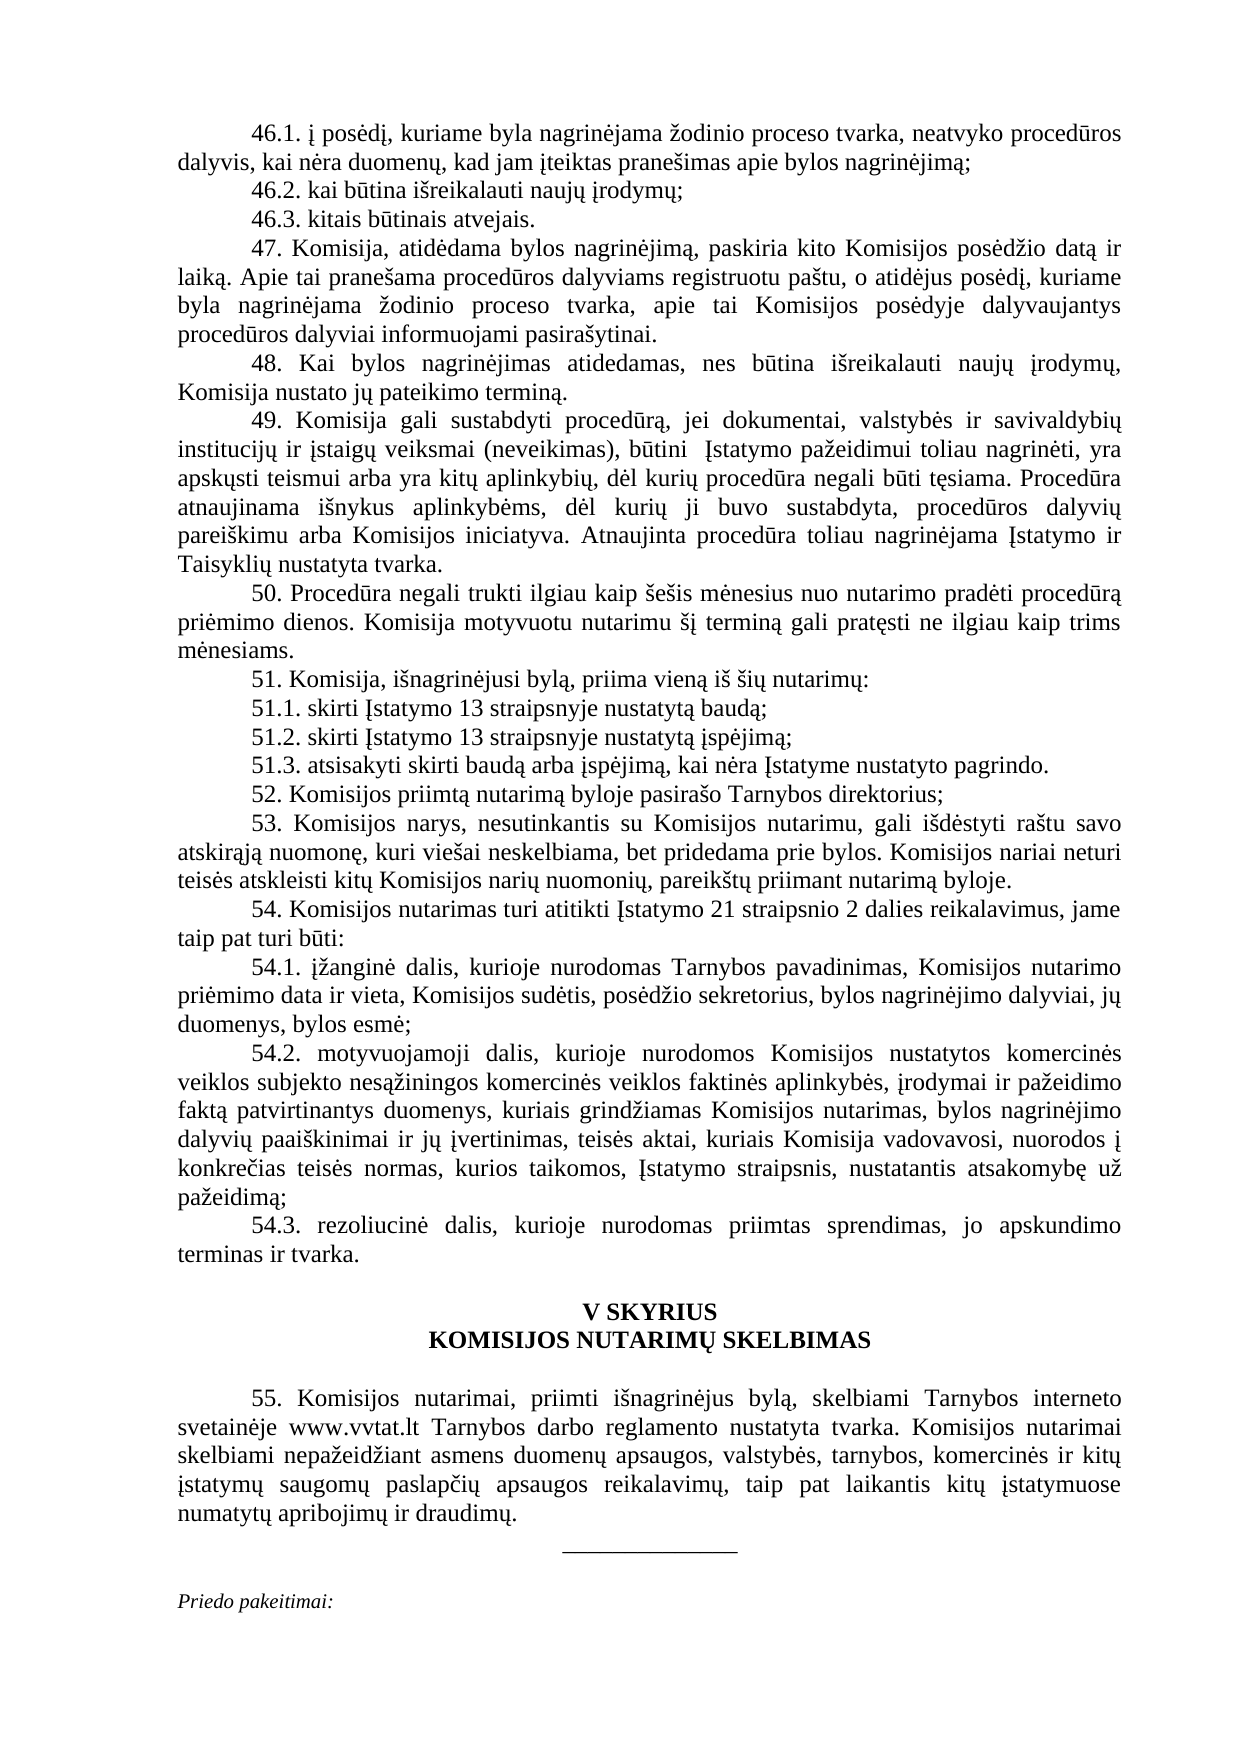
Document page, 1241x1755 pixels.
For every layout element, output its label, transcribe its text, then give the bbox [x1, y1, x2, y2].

text 51.3. atsisakyti skirti baudą arba įspėjimą, kai nėra Įstatyme nustatyto pagrindo. [177, 751, 1122, 779]
text 48. Kai bylos nagrinėjimas atidedamas, nes būtina išreikalauti naujų įrodymų, Komisija nustato jų pateikimo terminą. [177, 348, 1122, 406]
text 50. Procedūra negali trukti ilgiau kaip šešis mėnesius nuo nutarimo pradėti procedūrą priėmimo dienos. Komisija motyvuotu nutarimu šį terminą gali pratęsti ne ilgiau kaip trims mėnesiams. [177, 578, 1122, 664]
text 52. Komisijos priimtą nutarimą byloje pasirašo Tarnybos direktorius; [177, 779, 1122, 808]
text 51.2. skirti Įstatymo 13 straipsnyje nustatytą įspėjimą; [177, 722, 1122, 751]
text 51.1. skirti Įstatymo 13 straipsnyje nustatytą baudą; [177, 693, 1122, 722]
text 54.1. įžanginė dalis, kurioje nurodomas Tarnybos pavadinimas, Komisijos nutarimo priėmimo data ir vieta, Komisijos sudėtis, posėdžio sekretorius, bylos nagrinėjimo dalyviai, jų duomenys, bylos esmė; [177, 952, 1122, 1038]
text 55. Komisijos nutarimai, priimti išnagrinėjus bylą, skelbiami Tarnybos interneto svetainėje www.vvtat.lt Tarnybos darbo reglamento nustatyta tvarka. Komisijos nutarimai skelbiami nepažeidžiant asmens duomenų apsaugos, valstybės, tarnybos, komercinės ir kitų įstatymų saugomų paslapčių apsaugos reikalavimų, taip pat laikantis kitų įstatymuose numatytų apribojimų ir draudimų. [177, 1383, 1122, 1527]
text 49. Komisija gali sustabdyti procedūrą, jei dokumentai, valstybės ir savivaldybių institucijų ir įstaigų veiksmai (neveikimas), būtini Įstatymo pažeidimui toliau nagrinėti, yra apskųsti teismui arba yra kitų aplinkybių, dėl kurių procedūra negali būti tęsiama. Procedūra atnaujinama išnykus aplinkybėms, dėl kurių ji buvo sustabdyta, procedūros dalyvių pareiškimu arba Komisijos iniciatyva. Atnaujinta procedūra toliau nagrinėjama Įstatymo ir Taisyklių nustatyta tvarka. [177, 406, 1122, 578]
text V skyrius [177, 1297, 1122, 1326]
text 53. Komisijos narys, nesutinkantis su Komisijos nutarimu, gali išdėstyti raštu savo atskirąją nuomonę, kuri viešai neskelbiama, bet pridedama prie bylos. Komisijos nariai neturi teisės atskleisti kitų Komisijos narių nuomonių, pareikštų priimant nutarimą byloje. [177, 808, 1122, 894]
text 54.2. motyvuojamoji dalis, kurioje nurodomos Komisijos nustatytos komercinės veiklos subjekto nesąžiningos komercinės veiklos faktinės aplinkybės, įrodymai ir pažeidimo faktą patvirtinantys duomenys, kuriais grindžiamas Komisijos nutarimas, bylos nagrinėjimo dalyvių paaiškinimai ir jų įvertinimas, teisės aktai, kuriais Komisija vadovavosi, nuorodos į konkrečias teisės normas, kurios taikomos, Įstatymo straipsnis, nustatantis atsakomybę už pažeidimą; [177, 1038, 1122, 1211]
text 51. Komisija, išnagrinėjusi bylą, priima vieną iš šių nutarimų: [177, 664, 1122, 693]
text Priedo pakeitimai: [177, 1589, 1122, 1613]
text 46.1. į posėdį, kuriame byla nagrinėjama žodinio proceso tvarka, neatvyko procedūros dalyvis, kai nėra duomenų, kad jam įteiktas pranešimas apie bylos nagrinėjimą; [177, 118, 1122, 176]
text 47. Komisija, atidėdama bylos nagrinėjimą, paskiria kito Komisijos posėdžio datą ir laiką. Apie tai pranešama procedūros dalyviams registruotu paštu, o atidėjus posėdį, kuriame byla nagrinėjama žodinio proceso tvarka, apie tai Komisijos posėdyje dalyvaujantys procedūros dalyviai informuojami pasirašytinai. [177, 233, 1122, 348]
text 54. Komisijos nutarimas turi atitikti Įstatymo 21 straipsnio 2 dalies reikalavimus, jame taip pat turi būti: [177, 894, 1122, 952]
text 46.2. kai būtina išreikalauti naujų įrodymų; [177, 176, 1122, 204]
text KOMISIJOS NUTARIMŲ SKELBIMAS [177, 1326, 1122, 1354]
text 46.3. kitais būtinais atvejais. [177, 204, 1122, 233]
text 54.3. rezoliucinė dalis, kurioje nurodomas priimtas sprendimas, jo apskundimo terminas ir tvarka. [177, 1211, 1122, 1268]
text ______________ [177, 1527, 1122, 1556]
